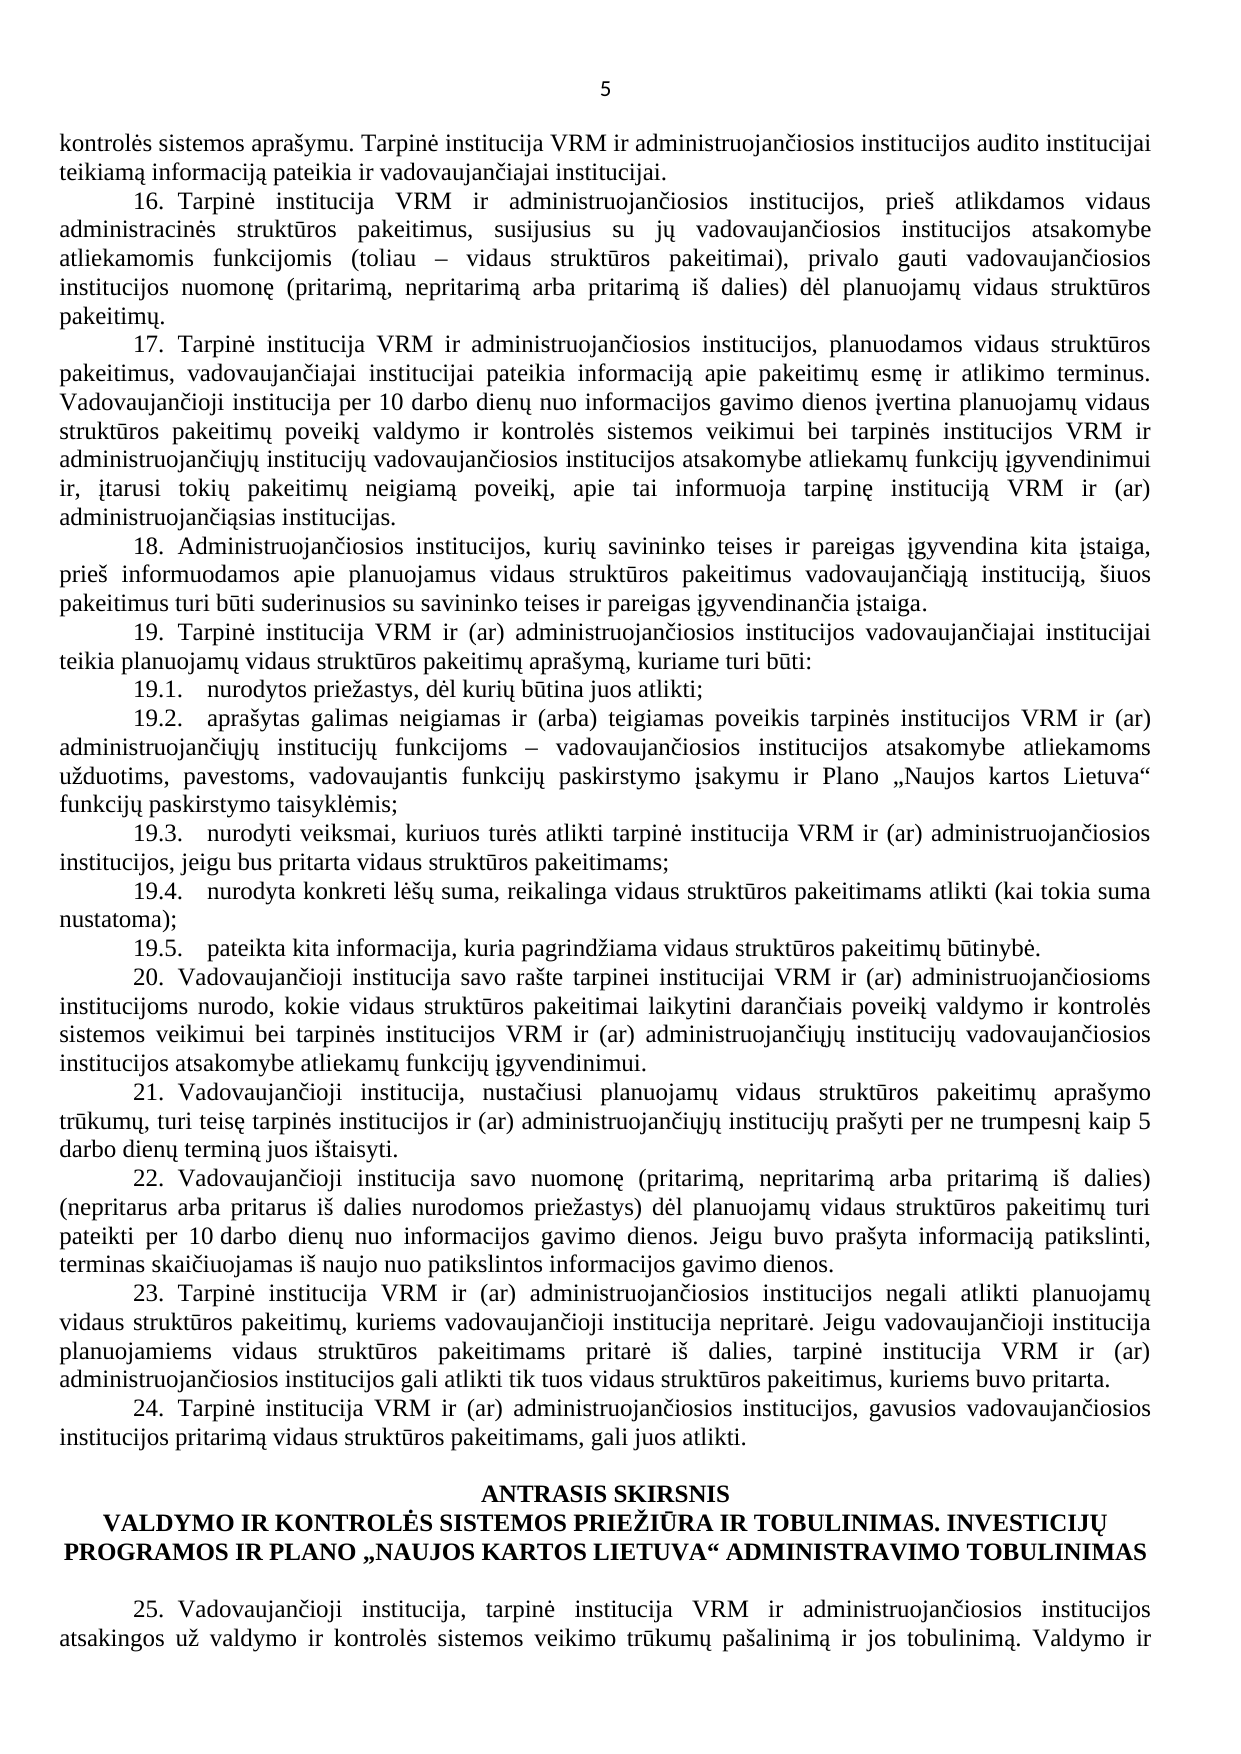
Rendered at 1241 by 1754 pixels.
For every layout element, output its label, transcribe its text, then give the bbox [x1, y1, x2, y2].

text 23. Tarpinė institucija VRM ir (ar) administruojančiosios institucijos negali atlikti planuojamų vidaus struktūros pakeitimų, kuriems vadovaujančioji institucija nepritarė. Jeigu vadovaujančioji institucija planuojamiems vidaus struktūros pakeitimams pritarė iš dalies, tarpinė institucija VRM ir (ar) administruojančiosios institucijos gali atlikti tik tuos vidaus struktūros pakeitimus, kuriems buvo pritarta. [59, 1278, 1152, 1393]
text 16. Tarpinė institucija VRM ir administruojančiosios institucijos, prieš atlikdamos vidaus administracinės struktūros pakeitimus, susijusius su jų vadovaujančiosios institucijos atsakomybe atliekamomis funkcijomis (toliau – vidaus struktūros pakeitimai), privalo gauti vadovaujančiosios institucijos nuomonę (pritarimą, nepritarimą arba pritarimą iš dalies) dėl planuojamų vidaus struktūros pakeitimų. [59, 186, 1152, 329]
text 19.1. nurodytos priežastys, dėl kurių būtina juos atlikti; [59, 674, 1152, 703]
text 18. Administruojančiosios institucijos, kurių savininko teises ir pareigas įgyvendina kita įstaiga, prieš informuodamos apie planuojamus vidaus struktūros pakeitimus vadovaujančiąją instituciją, šiuos pakeitimus turi būti suderinusios su savininko teises ir pareigas įgyvendinančia įstaiga. [59, 531, 1152, 617]
text 19.4. nurodyta konkreti lėšų suma, reikalinga vidaus struktūros pakeitimams atlikti (kai tokia suma nustatoma); [59, 876, 1152, 933]
text 19.5. pateikta kita informacija, kuria pagrindžiama vidaus struktūros pakeitimų būtinybė. [59, 933, 1152, 962]
text 19.3. nurodyti veiksmai, kuriuos turės atlikti tarpinė institucija VRM ir (ar) administruojančiosios institucijos, jeigu bus pritarta vidaus struktūros pakeitimams; [59, 818, 1152, 876]
text 25. Vadovaujančioji institucija, tarpinė institucija VRM ir administruojančiosios institucijos atsakingos už valdymo ir kontrolės sistemos veikimo trūkumų pašalinimą ir jos tobulinimą. Valdymo ir [59, 1594, 1152, 1652]
text 20. Vadovaujančioji institucija savo rašte tarpinei institucijai VRM ir (ar) administruojančiosioms institucijoms nurodo, kokie vidaus struktūros pakeitimai laikytini darančiais poveikį valdymo ir kontrolės sistemos veikimui bei tarpinės institucijos VRM ir (ar) administruojančiųjų institucijų vadovaujančiosios institucijos atsakomybe atliekamų funkcijų įgyvendinimui. [59, 962, 1152, 1077]
text 24. Tarpinė institucija VRM ir (ar) administruojančiosios institucijos, gavusios vadovaujančiosios institucijos pritarimą vidaus struktūros pakeitimams, gali juos atlikti. [59, 1393, 1152, 1451]
text 22. Vadovaujančioji institucija savo nuomonę (pritarimą, nepritarimą arba pritarimą iš dalies) (nepritarus arba pritarus iš dalies nurodomos priežastys) dėl planuojamų vidaus struktūros pakeitimų turi pateikti per 10 darbo dienų nuo informacijos gavimo dienos. Jeigu buvo prašyta informaciją patikslinti, terminas skaičiuojamas iš naujo nuo patikslintos informacijos gavimo dienos. [59, 1163, 1152, 1278]
text kontrolės sistemos aprašymu. Tarpinė institucija VRM ir administruojančiosios institucijos audito institucijai teikiamą informaciją pateikia ir vadovaujančiajai institucijai. [59, 128, 1152, 186]
text 21. Vadovaujančioji institucija, nustačiusi planuojamų vidaus struktūros pakeitimų aprašymo trūkumų, turi teisę tarpinės institucijos ir (ar) administruojančiųjų institucijų prašyti per ne trumpesnį kaip 5 darbo dienų terminą juos ištaisyti. [59, 1077, 1152, 1163]
text 17. Tarpinė institucija VRM ir administruojančiosios institucijos, planuodamos vidaus struktūros pakeitimus, vadovaujančiajai institucijai pateikia informaciją apie pakeitimų esmę ir atlikimo terminus. Vadovaujančioji institucija per 10 darbo dienų nuo informacijos gavimo dienos įvertina planuojamų vidaus struktūros pakeitimų poveikį valdymo ir kontrolės sistemos veikimui bei tarpinės institucijos VRM ir administruojančiųjų institucijų vadovaujančiosios institucijos atsakomybe atliekamų funkcijų įgyvendinimui ir, įtarusi tokių pakeitimų neigiamą poveikį, apie tai informuoja tarpinę instituciją VRM ir (ar) administruojančiąsias institucijas. [59, 329, 1152, 531]
text 19. Tarpinė institucija VRM ir (ar) administruojančiosios institucijos vadovaujančiajai institucijai teikia planuojamų vidaus struktūros pakeitimų aprašymą, kuriame turi būti: [59, 617, 1152, 674]
text 19.2. aprašytas galimas neigiamas ir (arba) teigiamas poveikis tarpinės institucijos VRM ir (ar) administruojančiųjų institucijų funkcijoms – vadovaujančiosios institucijos atsakomybe atliekamoms užduotims, pavestoms, vadovaujantis funkcijų paskirstymo įsakymu ir Plano „Naujos kartos Lietuva“ funkcijų paskirstymo taisyklėmis; [59, 703, 1152, 818]
subtitle VALDYMO IR KONTROLĖS SISTEMOS PRIEŽIŪRA IR TOBULINIMAS. INVESTICIJŲ PROGRAMOS IR PLANO „NAUJOS KARTOS LIETUVA“ ADMINISTRAVIMO TOBULINIMAS [59, 1508, 1152, 1566]
subtitle Antrasis skirsnis [59, 1479, 1152, 1508]
